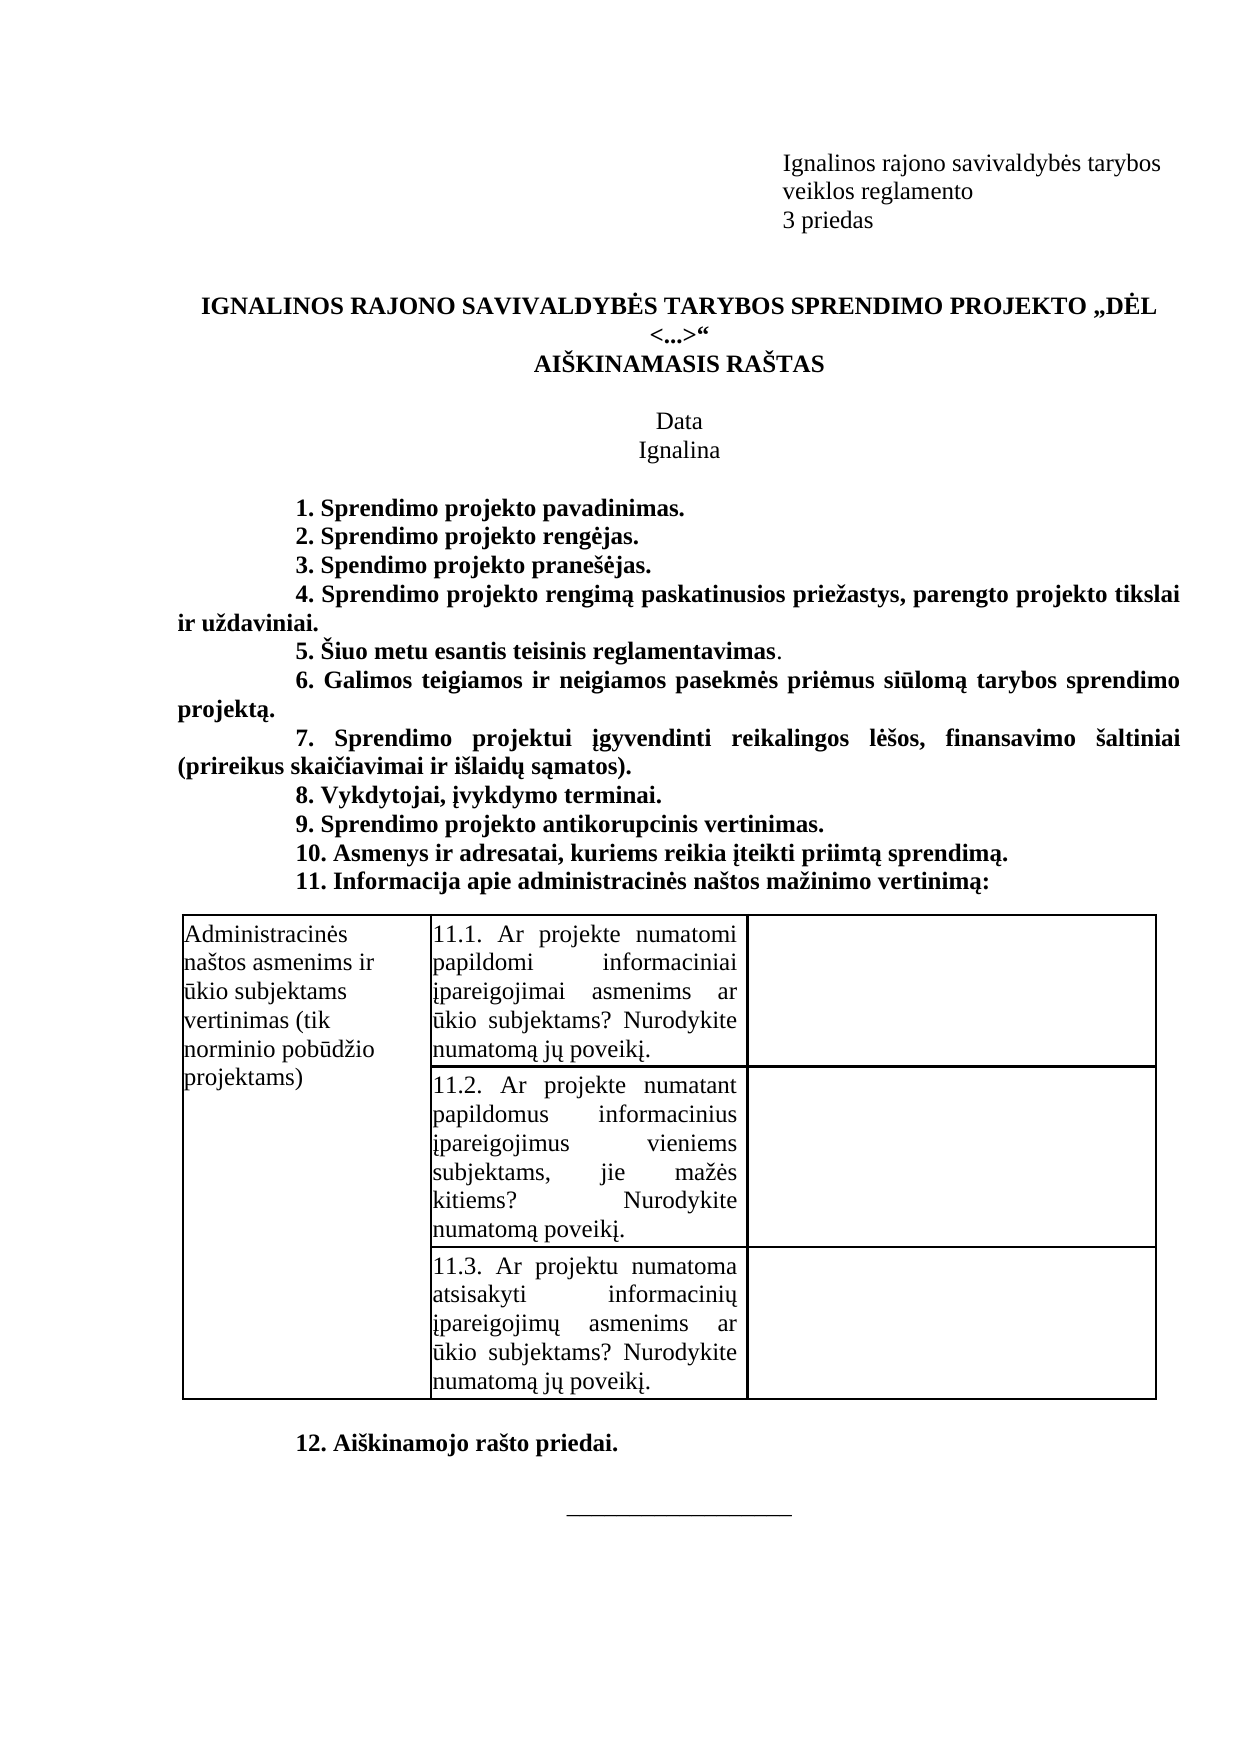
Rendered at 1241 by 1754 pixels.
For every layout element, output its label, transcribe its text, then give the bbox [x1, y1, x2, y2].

text 7. Sprendimo projektui įgyvendinti reikalingos lėšos, finansavimo šaltiniai (prireikus skaičiavimai ir išlaidų sąmatos). [177, 723, 1181, 780]
text 11. Informacija apie administracinės naštos mažinimo vertinimą: [177, 866, 1181, 895]
text 6. Galimos teigiamos ir neigiamos pasekmės priėmus siūlomą tarybos sprendimo projektą. [177, 665, 1181, 723]
table_cell [749, 1248, 1155, 1397]
table_header [749, 916, 1155, 1065]
text 3 priedas [582, 205, 1181, 234]
table_cell [749, 1068, 1155, 1246]
table_cell 11.3. Ar projektu numatoma atsisakyti informacinių įpareigojimų asmenims ar ūkio subjektams? Nurodykite numatomą jų poveikį. [432, 1248, 746, 1397]
table_cell 11.2. Ar projekte numatant papildomus informacinius įpareigojimus vieniems subjektams, jie mažės kitiems? Nurodykite numatomą poveikį. [432, 1068, 746, 1246]
text IGNALINOS RAJONO SAVIVALDYBĖS TARYBOS SPRENDIMO PROJEKTO „DĖL <...>“ [177, 291, 1181, 349]
table_header 11.1. Ar projekte numatomi papildomi informaciniai įpareigojimai asmenims ar ūkio subjektams? Nurodykite numatomą jų poveikį. [432, 916, 746, 1065]
text 4. Sprendimo projekto rengimą paskatinusios priežastys, parengto projekto tikslai ir uždaviniai. [177, 579, 1181, 636]
text 1. Sprendimo projekto pavadinimas. [177, 493, 1181, 521]
text Ignalina [177, 435, 1181, 464]
text 5. Šiuo metu esantis teisinis reglamentavimas. [177, 636, 1181, 665]
table_header Administracinės naštos asmenims ir ūkio subjektams vertinimas (tik norminio pobūdžio projektams) [184, 916, 430, 1397]
text 3. Spendimo projekto pranešėjas. [177, 550, 1181, 579]
text Data [177, 406, 1181, 435]
text 10. Asmenys ir adresatai, kuriems reikia įteikti priimtą sprendimą. [177, 838, 1181, 866]
text 12. Aiškinamojo rašto priedai. [177, 1428, 1181, 1457]
text AIŠKINAMASIS RAŠTAS [177, 349, 1181, 378]
text veiklos reglamento [582, 176, 1181, 205]
text 8. Vykdytojai, įvykdymo terminai. [177, 780, 1181, 809]
text Ignalinos rajono savivaldybės tarybos [582, 148, 1181, 176]
text __________________ [177, 1490, 1181, 1519]
text 9. Sprendimo projekto antikorupcinis vertinimas. [177, 809, 1181, 838]
text 2. Sprendimo projekto rengėjas. [177, 521, 1181, 550]
